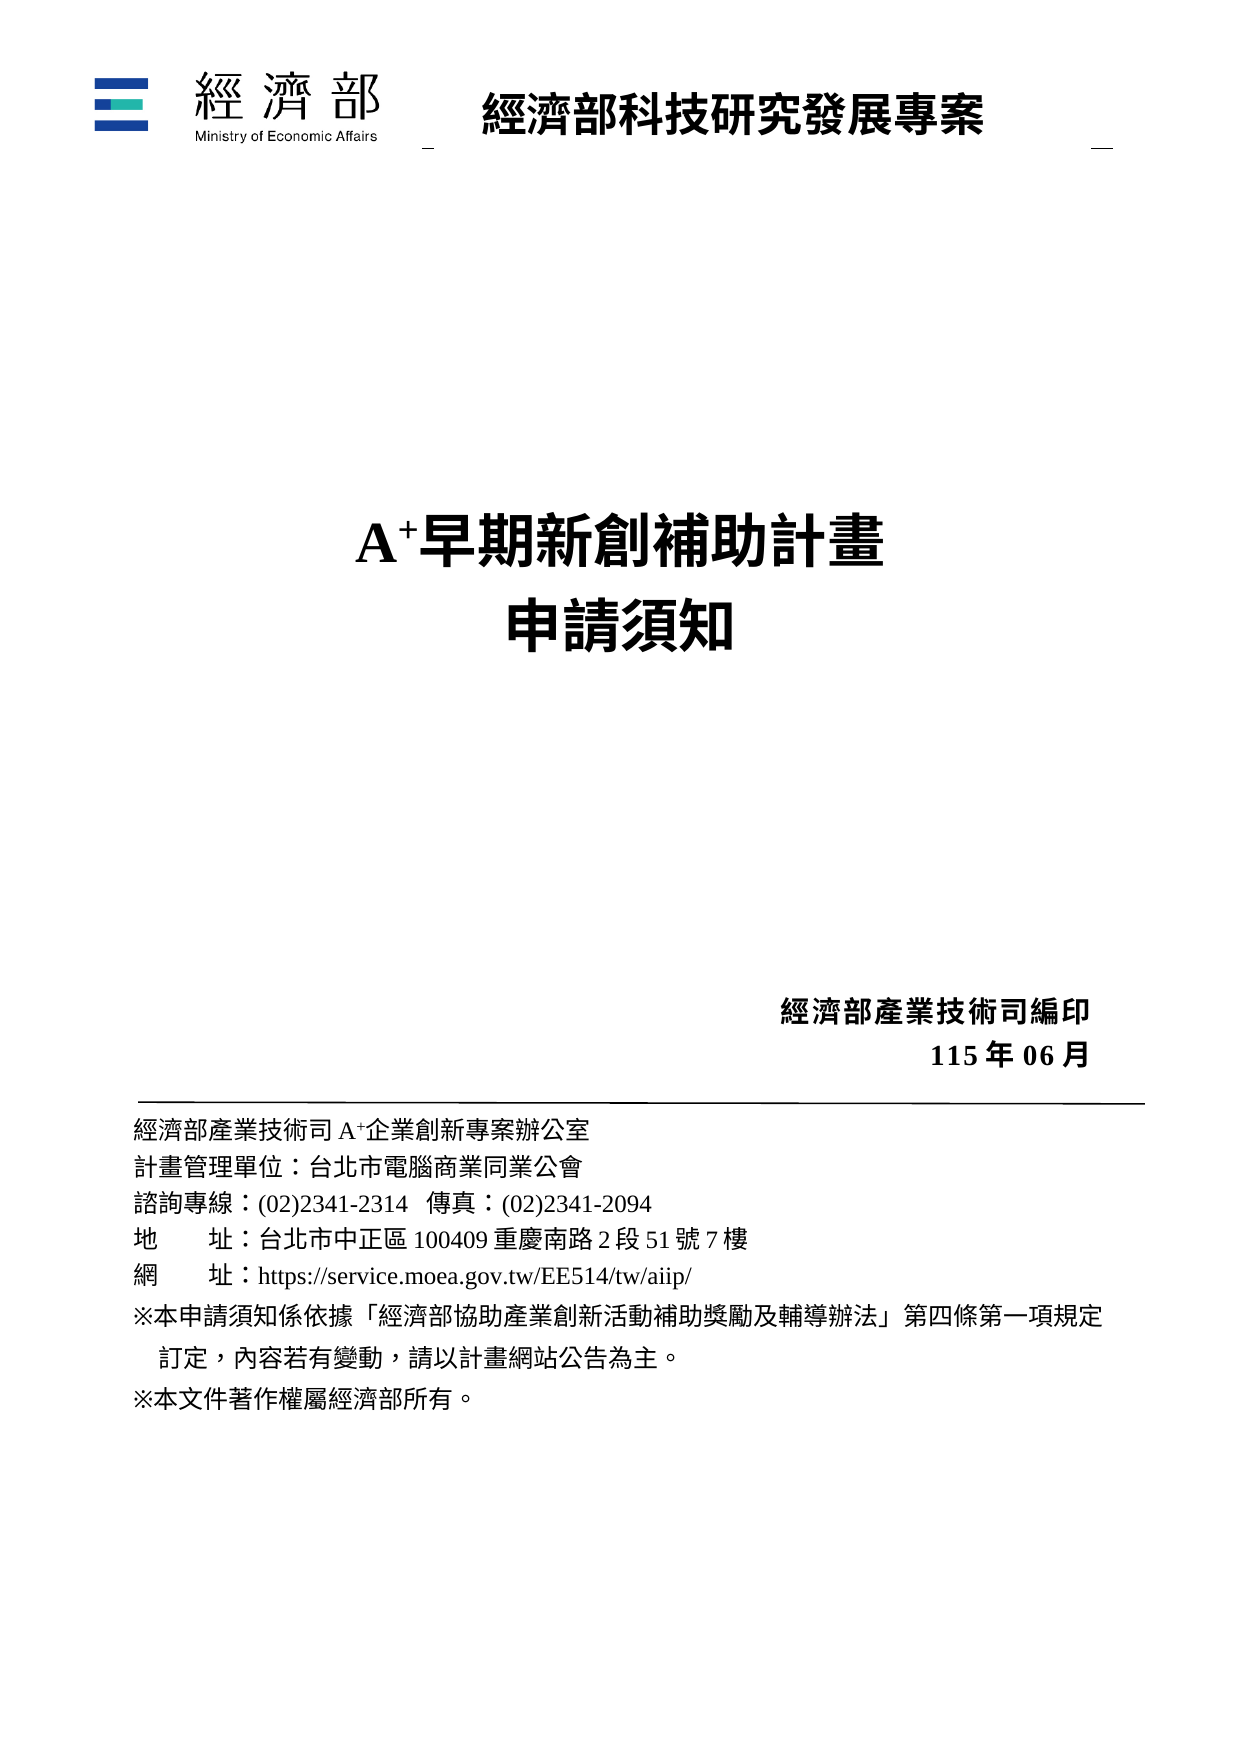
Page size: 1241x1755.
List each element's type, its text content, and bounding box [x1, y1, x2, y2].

text 地 址：台北市中正區100409重慶南路2段51號7樓 [133, 1219, 1107, 1256]
text ※本文件著作權屬經濟部所有。 [133, 1375, 1107, 1417]
text A+早期新創補助計畫 [133, 495, 1107, 579]
text 網 址：https://service.moea.gov.tw/EE514/tw/aiip/ [133, 1256, 1107, 1292]
text 經濟部產業技術司A+企業創新專案辦公室 [133, 1111, 1107, 1147]
text ※本申請須知係依據「經濟部協助產業創新活動補助獎勵及輔導辦法」第四條第一項規定訂定，內容若有變動，請以計畫網站公告為主。 [133, 1292, 1107, 1375]
text 經濟部科技研究發展專案 [481, 79, 1076, 145]
text 115年06月 [133, 1031, 1091, 1073]
text 經濟部產業技術司編印 [133, 989, 1091, 1031]
text 諮詢專線：(02)2341-2314 傳真：(02)2341-2094 [133, 1183, 1107, 1219]
text 計畫管理單位：台北市電腦商業同業公會 [133, 1147, 1107, 1183]
text 申請須知 [133, 579, 1107, 664]
